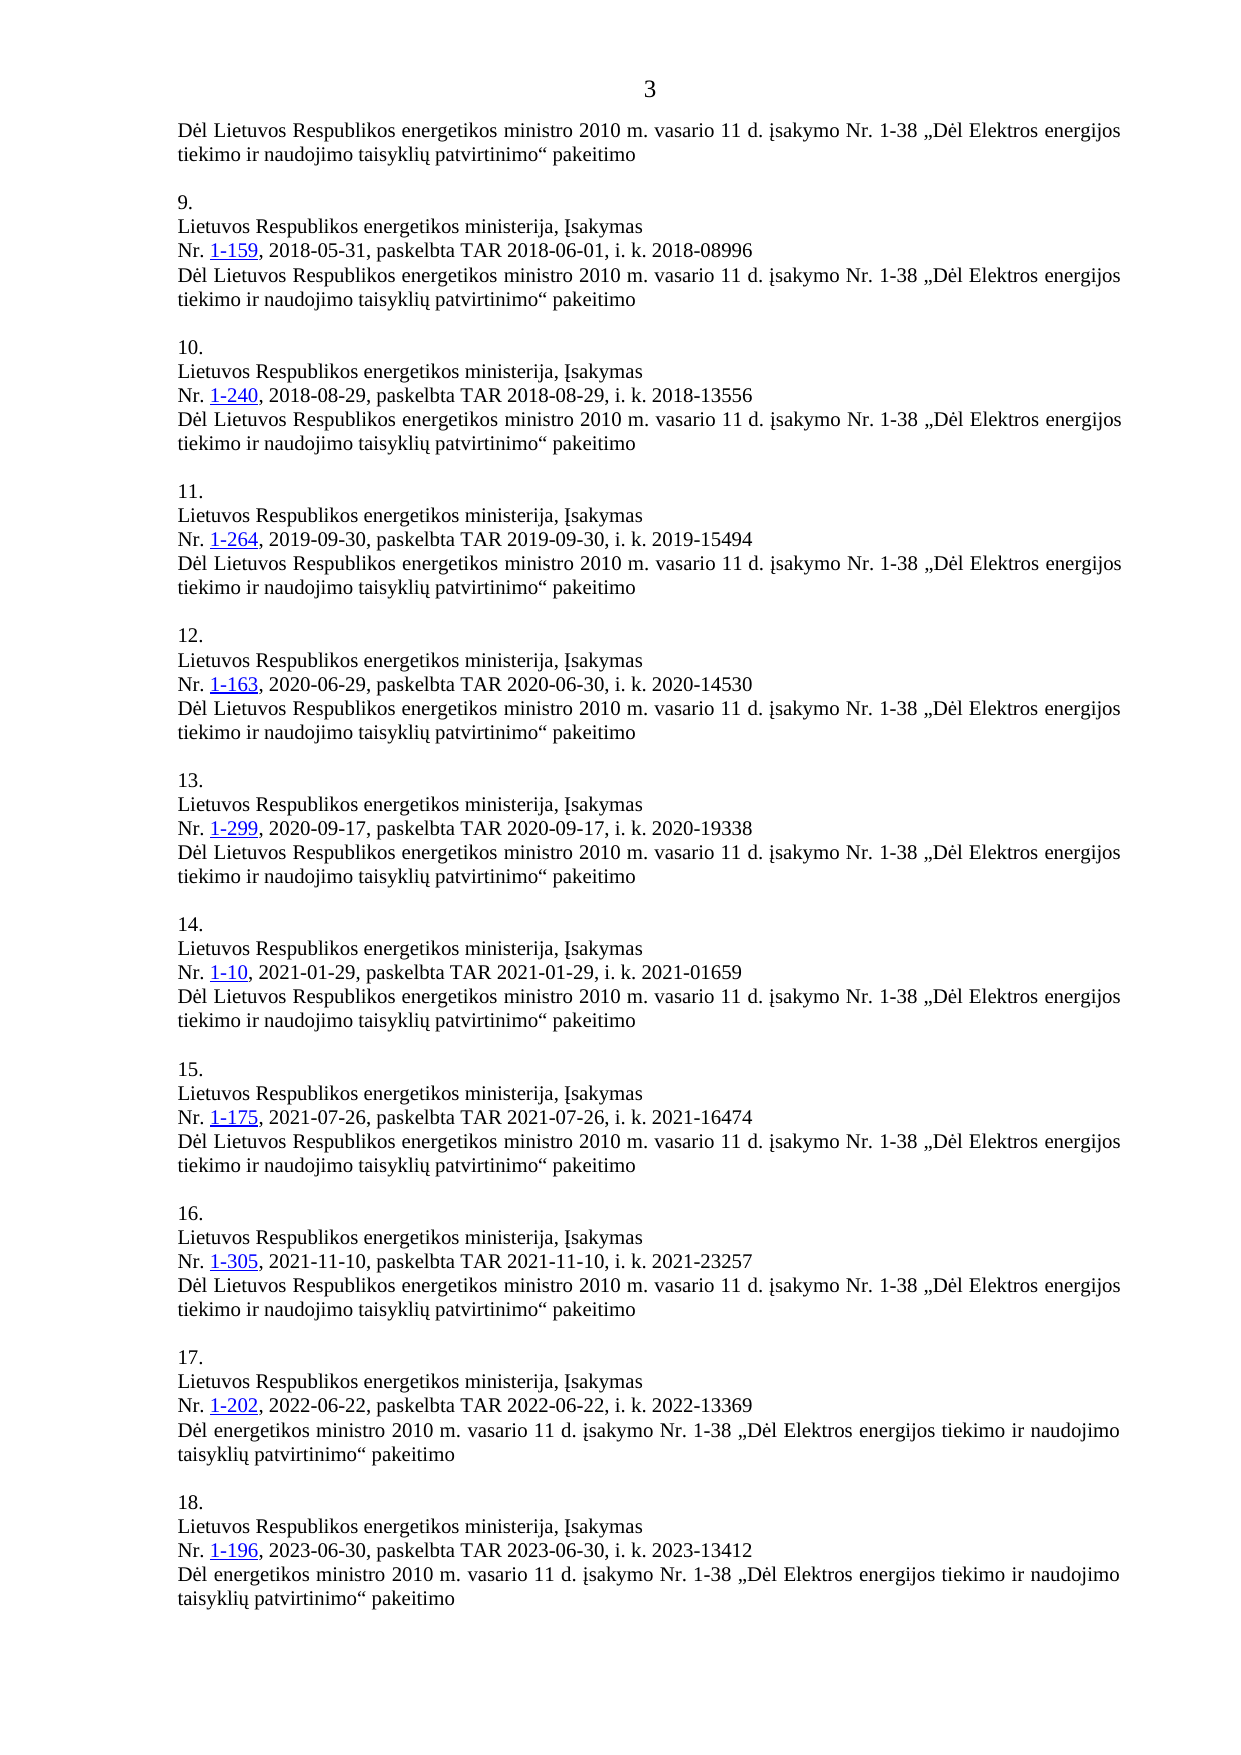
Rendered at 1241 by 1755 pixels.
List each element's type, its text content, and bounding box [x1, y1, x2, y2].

text Lietuvos Respublikos energetikos ministerija, Įsakymas [177, 503, 1122, 527]
text Lietuvos Respublikos energetikos ministerija, Įsakymas [177, 1514, 1122, 1538]
text Dėl energetikos ministro 2010 m. vasario 11 d. įsakymo Nr. 1-38 „Dėl Elektros energijos tiekimo ir naudojimo taisyklių patvirtinimo“ pakeitimo [177, 1562, 1122, 1610]
text Dėl Lietuvos Respublikos energetikos ministro 2010 m. vasario 11 d. įsakymo Nr. 1-38 „Dėl Elektros energijos tiekimo ir naudojimo taisyklių patvirtinimo“ pakeitimo [177, 1273, 1122, 1321]
text Lietuvos Respublikos energetikos ministerija, Įsakymas [177, 359, 1122, 383]
text Dėl Lietuvos Respublikos energetikos ministro 2010 m. vasario 11 d. įsakymo Nr. 1-38 „Dėl Elektros energijos tiekimo ir naudojimo taisyklių patvirtinimo“ pakeitimo [177, 696, 1122, 744]
text Nr. 1-196, 2023-06-30, paskelbta TAR 2023-06-30, i. k. 2023-13412 [177, 1538, 1122, 1562]
text 9. [177, 190, 1122, 214]
text Lietuvos Respublikos energetikos ministerija, Įsakymas [177, 936, 1122, 960]
text Nr. 1-202, 2022-06-22, paskelbta TAR 2022-06-22, i. k. 2022-13369 [177, 1393, 1122, 1417]
text Dėl Lietuvos Respublikos energetikos ministro 2010 m. vasario 11 d. įsakymo Nr. 1-38 „Dėl Elektros energijos tiekimo ir naudojimo taisyklių patvirtinimo“ pakeitimo [177, 407, 1122, 455]
text 12. [177, 623, 1122, 647]
text Nr. 1-264, 2019-09-30, paskelbta TAR 2019-09-30, i. k. 2019-15494 [177, 527, 1122, 551]
text Dėl Lietuvos Respublikos energetikos ministro 2010 m. vasario 11 d. įsakymo Nr. 1-38 „Dėl Elektros energijos tiekimo ir naudojimo taisyklių patvirtinimo“ pakeitimo [177, 1129, 1122, 1177]
text 11. [177, 479, 1122, 503]
text Nr. 1-163, 2020-06-29, paskelbta TAR 2020-06-30, i. k. 2020-14530 [177, 672, 1122, 696]
text 18. [177, 1490, 1122, 1514]
text 17. [177, 1345, 1122, 1369]
text Nr. 1-305, 2021-11-10, paskelbta TAR 2021-11-10, i. k. 2021-23257 [177, 1249, 1122, 1273]
text Dėl Lietuvos Respublikos energetikos ministro 2010 m. vasario 11 d. įsakymo Nr. 1-38 „Dėl Elektros energijos tiekimo ir naudojimo taisyklių patvirtinimo“ pakeitimo [177, 840, 1122, 888]
text Lietuvos Respublikos energetikos ministerija, Įsakymas [177, 792, 1122, 816]
text Nr. 1-159, 2018-05-31, paskelbta TAR 2018-06-01, i. k. 2018-08996 [177, 238, 1122, 262]
text Lietuvos Respublikos energetikos ministerija, Įsakymas [177, 647, 1122, 672]
text Dėl Lietuvos Respublikos energetikos ministro 2010 m. vasario 11 d. įsakymo Nr. 1-38 „Dėl Elektros energijos tiekimo ir naudojimo taisyklių patvirtinimo“ pakeitimo [177, 118, 1122, 166]
text 10. [177, 335, 1122, 359]
text Lietuvos Respublikos energetikos ministerija, Įsakymas [177, 1369, 1122, 1393]
text 16. [177, 1201, 1122, 1225]
text Nr. 1-10, 2021-01-29, paskelbta TAR 2021-01-29, i. k. 2021-01659 [177, 960, 1122, 984]
text Lietuvos Respublikos energetikos ministerija, Įsakymas [177, 214, 1122, 238]
text Dėl Lietuvos Respublikos energetikos ministro 2010 m. vasario 11 d. įsakymo Nr. 1-38 „Dėl Elektros energijos tiekimo ir naudojimo taisyklių patvirtinimo“ pakeitimo [177, 984, 1122, 1032]
text Dėl Lietuvos Respublikos energetikos ministro 2010 m. vasario 11 d. įsakymo Nr. 1-38 „Dėl Elektros energijos tiekimo ir naudojimo taisyklių patvirtinimo“ pakeitimo [177, 551, 1122, 599]
text Nr. 1-175, 2021-07-26, paskelbta TAR 2021-07-26, i. k. 2021-16474 [177, 1105, 1122, 1129]
text 13. [177, 768, 1122, 792]
text Dėl Lietuvos Respublikos energetikos ministro 2010 m. vasario 11 d. įsakymo Nr. 1-38 „Dėl Elektros energijos tiekimo ir naudojimo taisyklių patvirtinimo“ pakeitimo [177, 262, 1122, 311]
text 15. [177, 1057, 1122, 1081]
text Nr. 1-240, 2018-08-29, paskelbta TAR 2018-08-29, i. k. 2018-13556 [177, 383, 1122, 407]
text Dėl energetikos ministro 2010 m. vasario 11 d. įsakymo Nr. 1-38 „Dėl Elektros energijos tiekimo ir naudojimo taisyklių patvirtinimo“ pakeitimo [177, 1417, 1122, 1466]
text Nr. 1-299, 2020-09-17, paskelbta TAR 2020-09-17, i. k. 2020-19338 [177, 816, 1122, 840]
text 14. [177, 912, 1122, 936]
text Lietuvos Respublikos energetikos ministerija, Įsakymas [177, 1225, 1122, 1249]
text Lietuvos Respublikos energetikos ministerija, Įsakymas [177, 1081, 1122, 1105]
